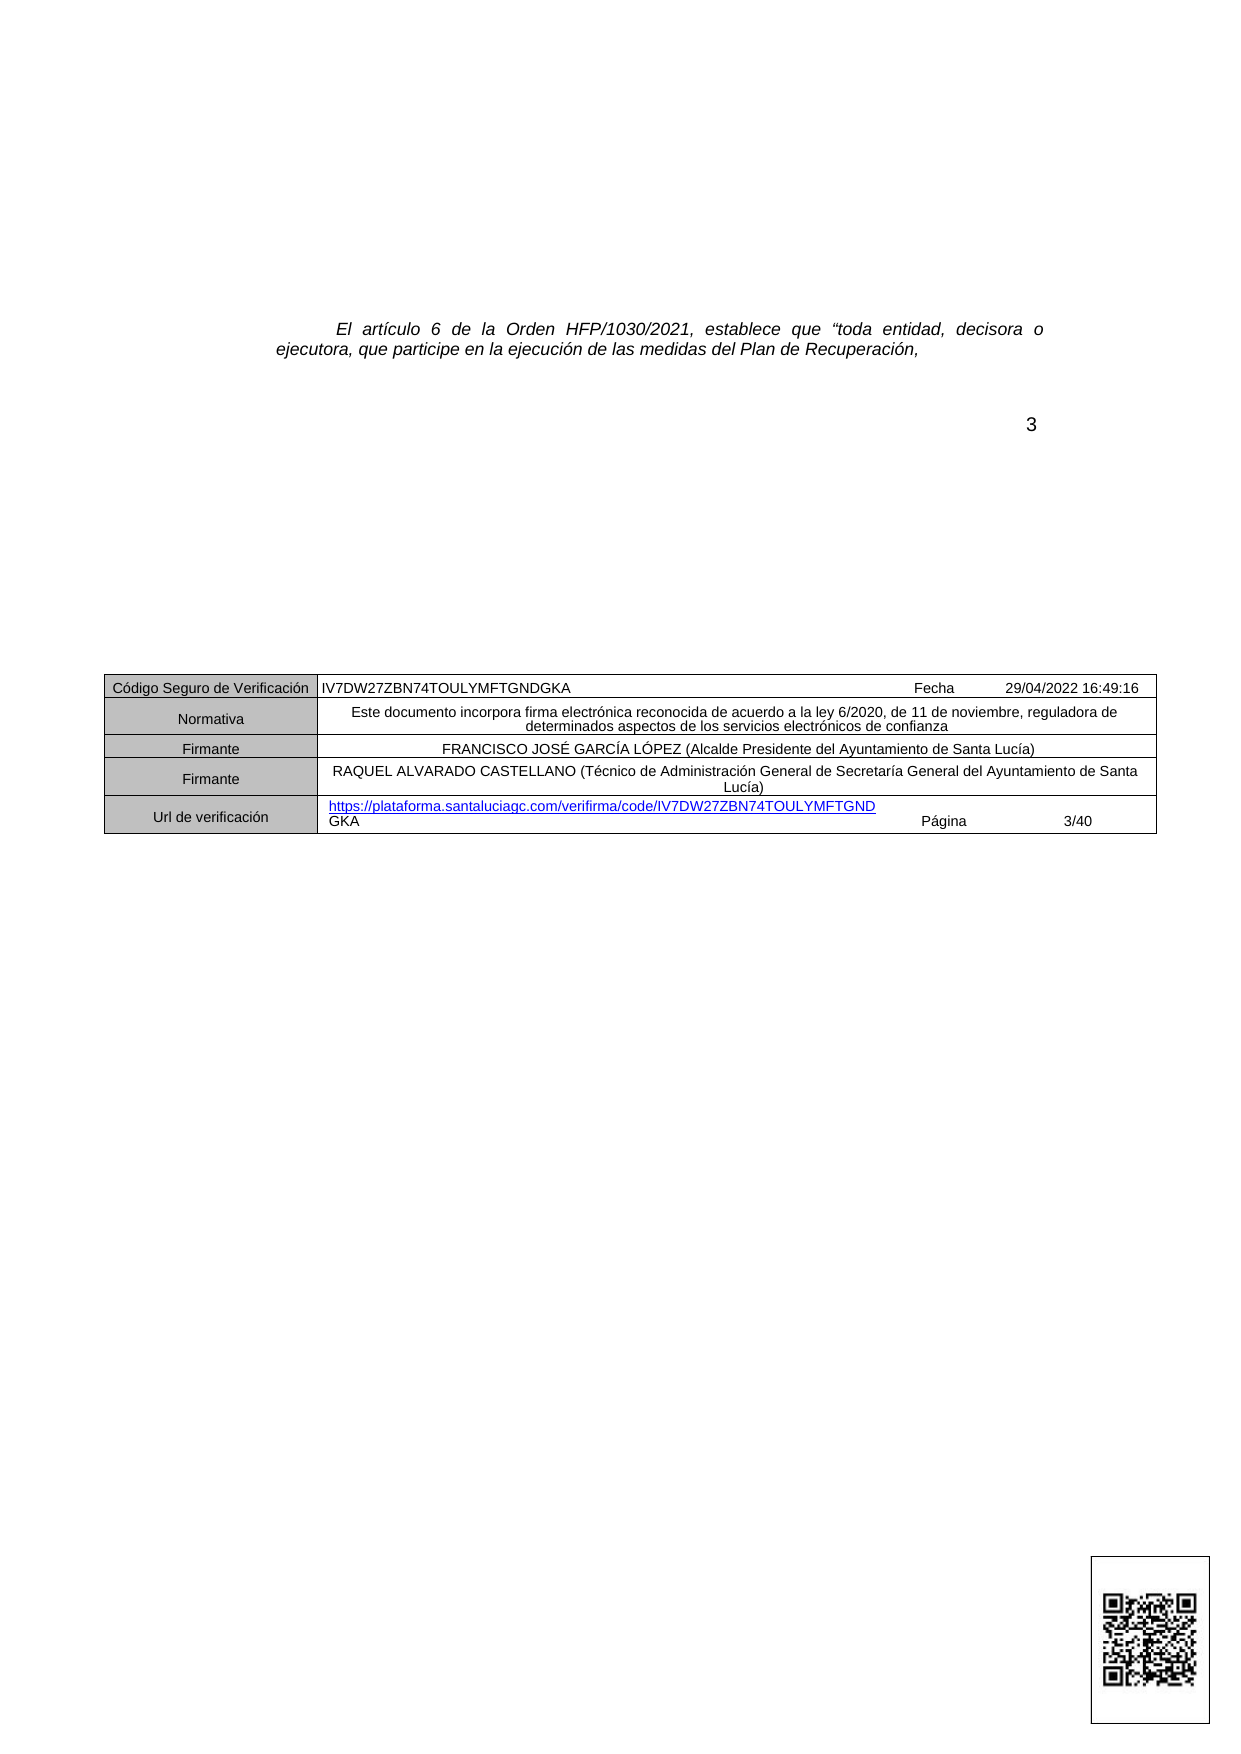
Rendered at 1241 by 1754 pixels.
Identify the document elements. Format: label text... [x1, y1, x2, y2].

table_cell Normativa [105, 698, 317, 734]
table_cell Firmante [105, 735, 317, 757]
table_header Código Seguro de Verificación [105, 675, 317, 697]
table_cell https://plataforma.santaluciagc.com/verifirma/code/IV7DW27ZBN74TOULYMFTGND GKA Página 3/40 [318, 796, 1156, 833]
table_cell FRANCISCO JOSÉ GARCÍA LÓPEZ (Alcalde Presidente del Ayuntamiento de Santa Lucía) [318, 735, 1156, 757]
text 3 [1026, 414, 1158, 436]
table_cell RAQUEL ALVARADO CASTELLANO (Técnico de Administración General de Secretaría General del Ayuntamiento de Santa Lucía) [318, 758, 1156, 795]
text El artículo 6 de la Orden HFP/1030/2021, establece que “toda entidad, decisora o ejecutora, que participe en la ejecución de las medidas del Plan de Recuperación, [276, 319, 1045, 359]
table_cell Este documento incorpora firma electrónica reconocida de acuerdo a la ley 6/2020, de 11 de noviembre, reguladora de determinados aspectos de los servicios electrónicos de confianza [318, 698, 1156, 734]
picture [1092, 1557, 1209, 1723]
table_header IV7DW27ZBN74TOULYMFTGNDGKA Fecha 29/04/2022 16:49:16 [318, 675, 1156, 697]
table_cell Url de verificación [105, 796, 317, 833]
table_cell Firmante [105, 758, 317, 795]
